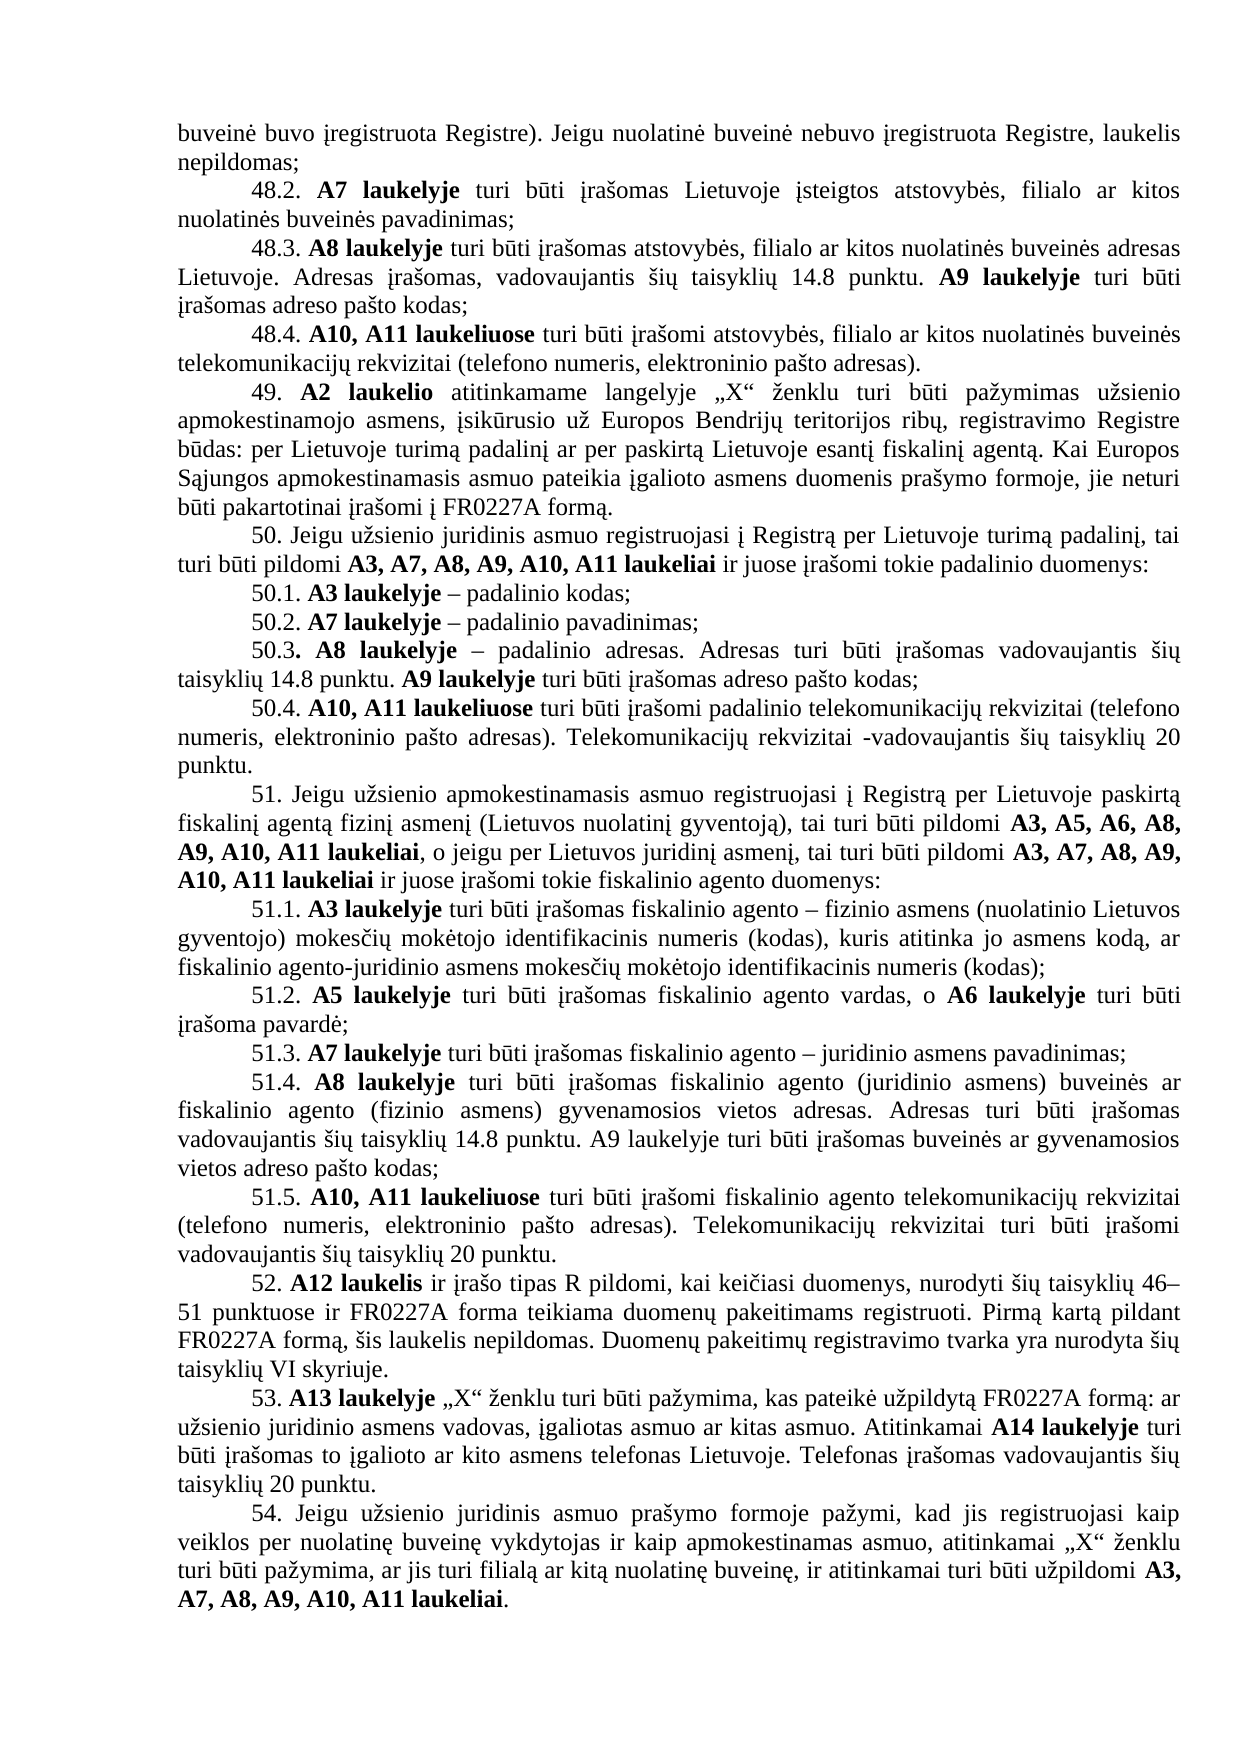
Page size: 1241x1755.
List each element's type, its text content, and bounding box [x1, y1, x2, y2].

text 51.2. A5 laukelyje turi būti įrašomas fiskalinio agento vardas, o A6 laukelyje turi būti įrašoma pavardė; [177, 981, 1181, 1038]
text 48.2. A7 laukelyje turi būti įrašomas Lietuvoje įsteigtos atstovybės, filialo ar kitos nuolatinės buveinės pavadinimas; [177, 176, 1181, 233]
text 50. Jeigu užsienio juridinis asmuo registruojasi į Registrą per Lietuvoje turimą padalinį, tai turi būti pildomi A3, A7, A8, A9, A10, A11 laukeliai ir juose įrašomi tokie padalinio duomenys: [177, 521, 1181, 578]
text 50.2. A7 laukelyje – padalinio pavadinimas; [177, 607, 1181, 636]
text 53. A13 laukelyje „X“ ženklu turi būti pažymima, kas pateikė užpildytą FR0227A formą: ar užsienio juridinio asmens vadovas, įgaliotas asmuo ar kitas asmuo. Atitinkamai A14 laukelyje turi būti įrašomas to įgalioto ar kito asmens telefonas Lietuvoje. Telefonas įrašomas vadovaujantis šių taisyklių 20 punktu. [177, 1383, 1181, 1498]
text 50.1. A3 laukelyje – padalinio kodas; [177, 578, 1181, 607]
text 48.3. A8 laukelyje turi būti įrašomas atstovybės, filialo ar kitos nuolatinės buveinės adresas Lietuvoje. Adresas įrašomas, vadovaujantis šių taisyklių 14.8 punktu. A9 laukelyje turi būti įrašomas adreso pašto kodas; [177, 233, 1181, 319]
text 51.3. A7 laukelyje turi būti įrašomas fiskalinio agento – juridinio asmens pavadinimas; [177, 1038, 1181, 1067]
text 52. A12 laukelis ir įrašo tipas R pildomi, kai keičiasi duomenys, nurodyti šių taisyklių 46–51 punktuose ir FR0227A forma teikiama duomenų pakeitimams registruoti. Pirmą kartą pildant FR0227A formą, šis laukelis nepildomas. Duomenų pakeitimų registravimo tvarka yra nurodyta šių taisyklių VI skyriuje. [177, 1268, 1181, 1383]
text 51.4. A8 laukelyje turi būti įrašomas fiskalinio agento (juridinio asmens) buveinės ar fiskalinio agento (fizinio asmens) gyvenamosios vietos adresas. Adresas turi būti įrašomas vadovaujantis šių taisyklių 14.8 punktu. A9 laukelyje turi būti įrašomas buveinės ar gyvenamosios vietos adreso pašto kodas; [177, 1067, 1181, 1182]
text 49. A2 laukelio atitinkamame langelyje „X“ ženklu turi būti pažymimas užsienio apmokestinamojo asmens, įsikūrusio už Europos Bendrijų teritorijos ribų, registravimo Registre būdas: per Lietuvoje turimą padalinį ar per paskirtą Lietuvoje esantį fiskalinį agentą. Kai Europos Sąjungos apmokestinamasis asmuo pateikia įgalioto asmens duomenis prašymo formoje, jie neturi būti pakartotinai įrašomi į FR0227A formą. [177, 377, 1181, 521]
text 50.3. A8 laukelyje – padalinio adresas. Adresas turi būti įrašomas vadovaujantis šių taisyklių 14.8 punktu. A9 laukelyje turi būti įrašomas adreso pašto kodas; [177, 636, 1181, 693]
text 54. Jeigu užsienio juridinis asmuo prašymo formoje pažymi, kad jis registruojasi kaip veiklos per nuolatinę buveinę vykdytojas ir kaip apmokestinamas asmuo, atitinkamai „X“ ženklu turi būti pažymima, ar jis turi filialą ar kitą nuolatinę buveinę, ir atitinkamai turi būti užpildomi A3, A7, A8, A9, A10, A11 laukeliai. [177, 1498, 1181, 1613]
text 50.4. A10, A11 laukeliuose turi būti įrašomi padalinio telekomunikacijų rekvizitai (telefono numeris, elektroninio pašto adresas). Telekomunikacijų rekvizitai -vadovaujantis šių taisyklių 20 punktu. [177, 693, 1181, 779]
text 48.4. A10, A11 laukeliuose turi būti įrašomi atstovybės, filialo ar kitos nuolatinės buveinės telekomunikacijų rekvizitai (telefono numeris, elektroninio pašto adresas). [177, 319, 1181, 377]
text 51.1. A3 laukelyje turi būti įrašomas fiskalinio agento – fizinio asmens (nuolatinio Lietuvos gyventojo) mokesčių mokėtojo identifikacinis numeris (kodas), kuris atitinka jo asmens kodą, ar fiskalinio agento-juridinio asmens mokesčių mokėtojo identifikacinis numeris (kodas); [177, 894, 1181, 981]
text buveinė buvo įregistruota Registre). Jeigu nuolatinė buveinė nebuvo įregistruota Registre, laukelis nepildomas; [177, 118, 1181, 176]
text 51.5. A10, A11 laukeliuose turi būti įrašomi fiskalinio agento telekomunikacijų rekvizitai (telefono numeris, elektroninio pašto adresas). Telekomunikacijų rekvizitai turi būti įrašomi vadovaujantis šių taisyklių 20 punktu. [177, 1182, 1181, 1268]
text 51. Jeigu užsienio apmokestinamasis asmuo registruojasi į Registrą per Lietuvoje paskirtą fiskalinį agentą fizinį asmenį (Lietuvos nuolatinį gyventoją), tai turi būti pildomi A3, A5, A6, A8, A9, A10, A11 laukeliai, o jeigu per Lietuvos juridinį asmenį, tai turi būti pildomi A3, A7, A8, A9, A10, A11 laukeliai ir juose įrašomi tokie fiskalinio agento duomenys: [177, 779, 1181, 894]
